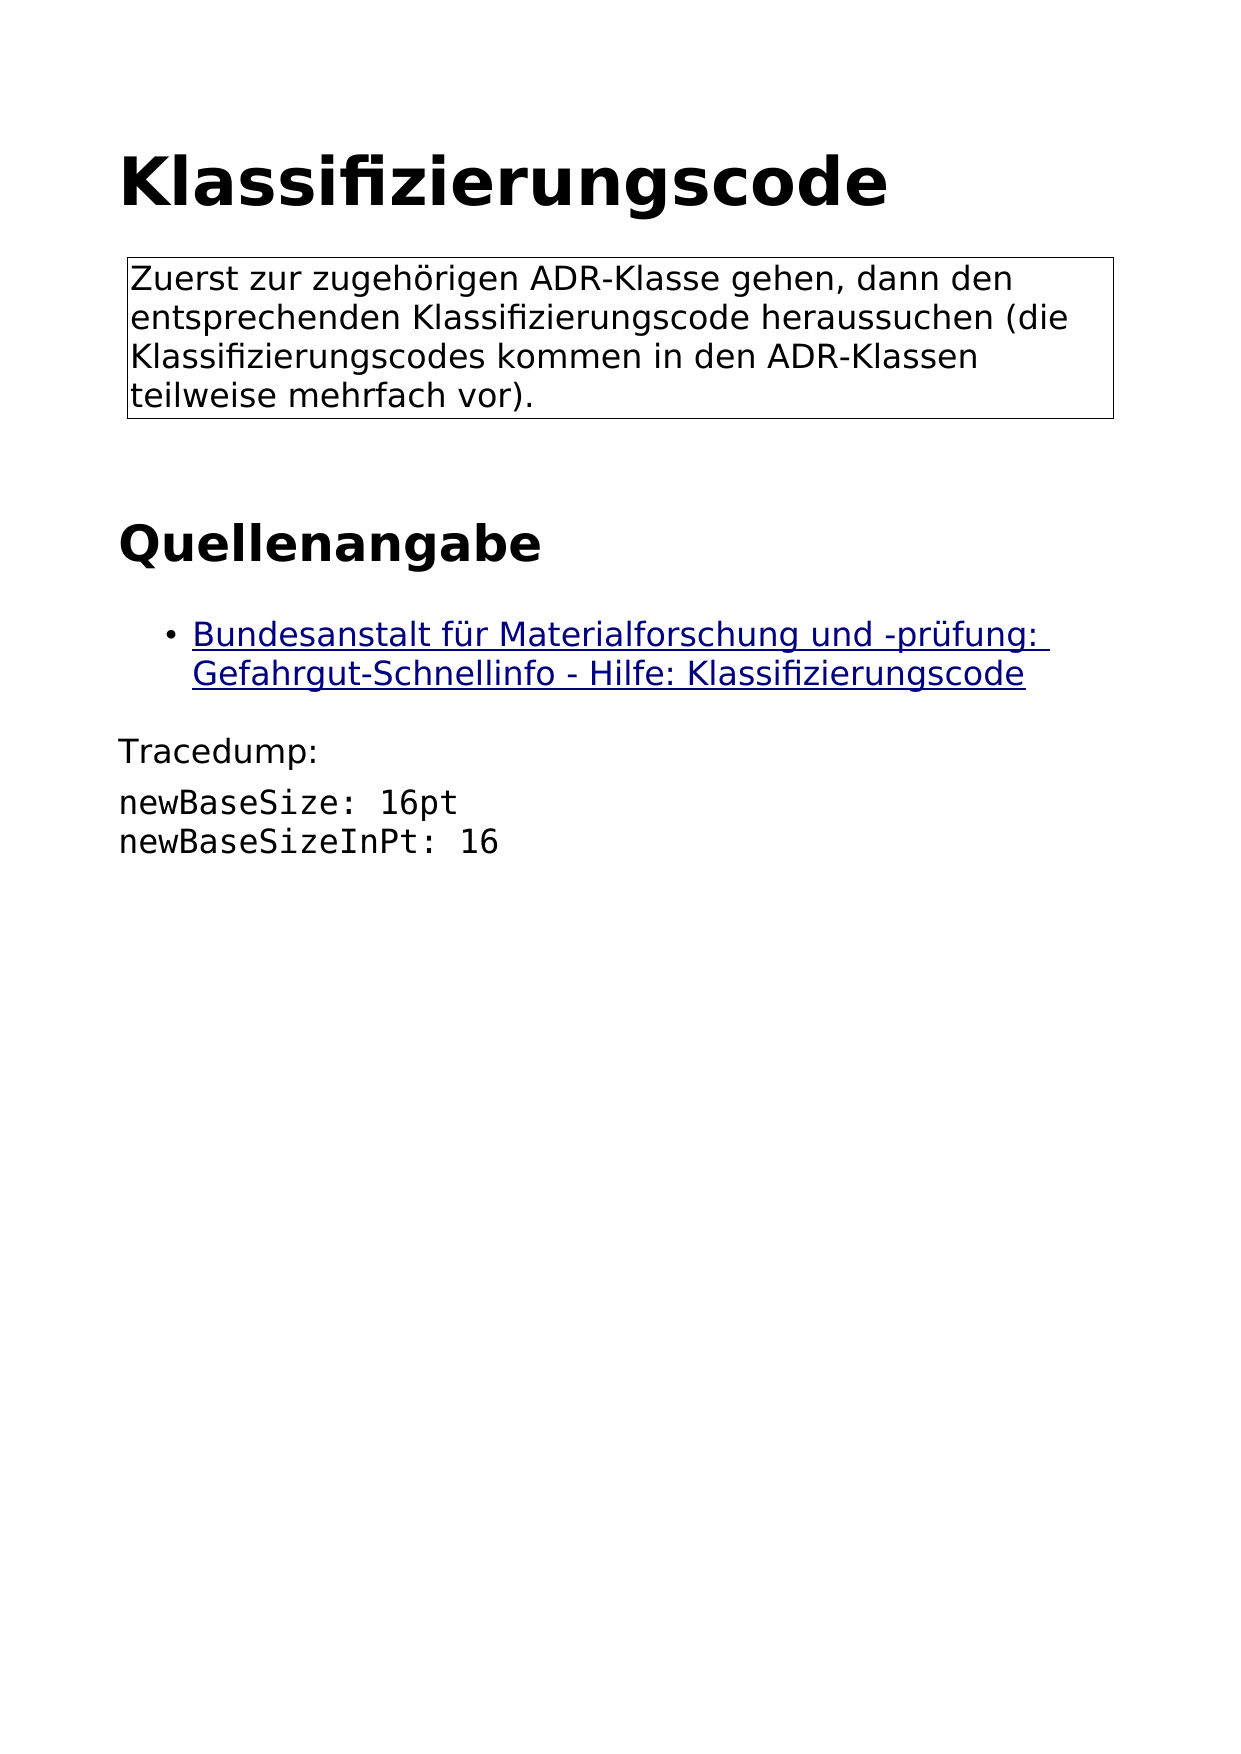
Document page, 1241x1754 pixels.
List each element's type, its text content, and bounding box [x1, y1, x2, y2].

table_header Zuerst zur zugehörigen ADR-Klasse gehen, dann den entsprechenden Klassifizierungscode heraussuchen (die Klassifizierungscodes kommen in den ADR-Klassen teilweise mehrfach vor). [128, 258, 1113, 418]
list Bundesanstalt für Materialforschung und -prüfung: Gefahrgut-Schnellinfo - Hilfe: Klassifizierungscode [177, 616, 1122, 693]
text Tracedump: [118, 693, 1122, 771]
text newBaseSize: 16pt newBaseSizeInPt: 16 [118, 783, 1122, 861]
subtitle Klassifizierungscode [118, 143, 1122, 221]
subtitle Quellenangabe [118, 515, 1122, 574]
